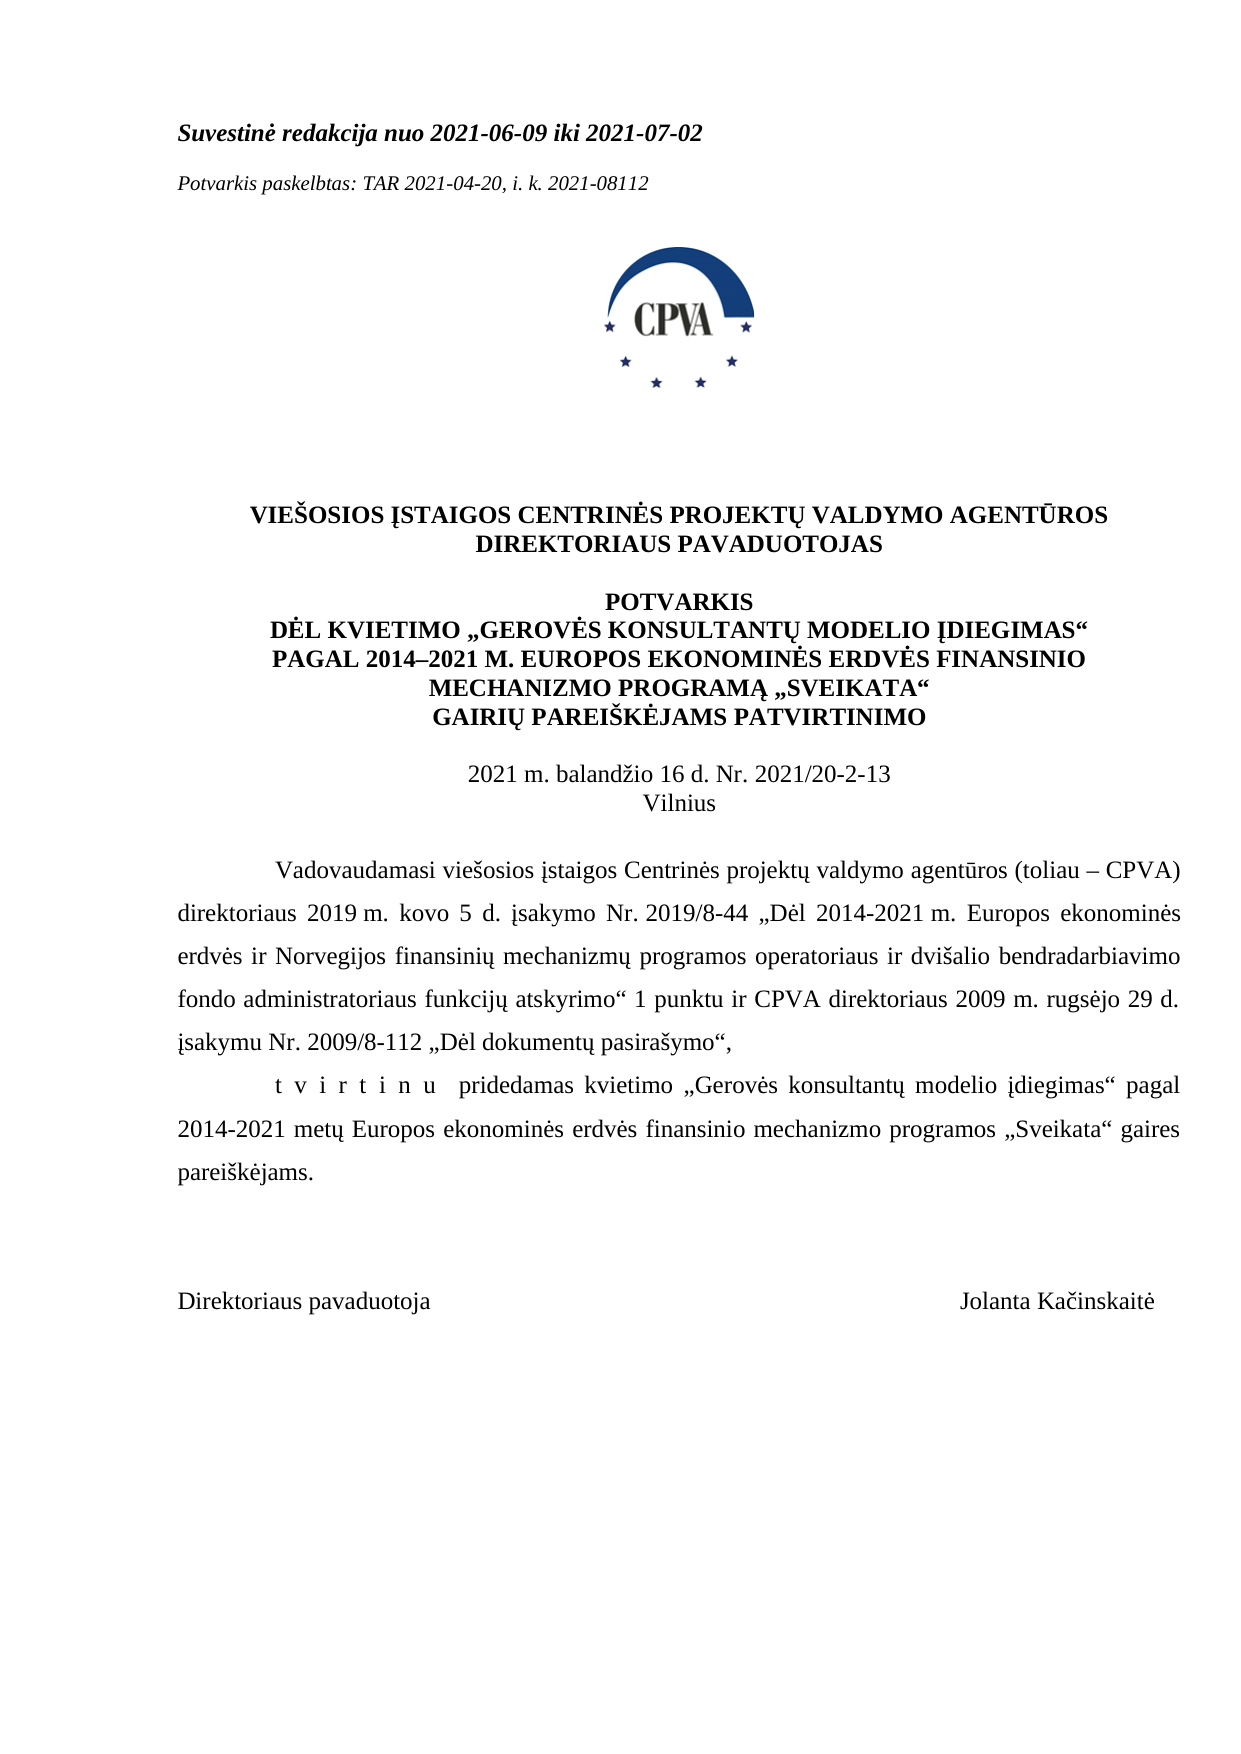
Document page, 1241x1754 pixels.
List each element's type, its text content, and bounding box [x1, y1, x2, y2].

text tvirtinu pridedamas kvietimo „Gerovės konsultantų modelio įdiegimas“ pagal 2014-2021 metų Europos ekonominės erdvės finansinio mechanizmo programos „Sveikata“ gaires pareiškėjams. [177, 1071, 1181, 1186]
text Potvarkis paskelbtas: TAR 2021-04-20, i. k. 2021-08112 [177, 171, 1181, 195]
text Vilnius [177, 788, 1181, 817]
text 2021 m. balandžio 16 d. Nr. 2021/20-2-13 [177, 759, 1181, 788]
text DIREKTORIAUS PAVADUOTOJAS [177, 529, 1181, 558]
text DĖL KVIETIMO „GEROVĖS KONSULTANTŲ MODELIO ĮDIEGIMAS“ [177, 615, 1181, 644]
text [905, 351, 1160, 422]
text POTVARKIS [177, 587, 1181, 615]
text PAGAL 2014–2021 M. EUROPOS EKONOMINĖS ERDVĖS FINANSINIO MECHANIZMO PROGRAMĄ „SVEIKATA“ [177, 644, 1181, 702]
text Vadovaudamasi viešosios įstaigos Centrinės projektų valdymo agentūros (toliau – CPVA) direktoriaus 2019 m. kovo 5 d. įsakymo Nr. 2019/8-44 „Dėl 2014-2021 m. Europos ekonominės erdvės ir Norvegijos finansinių mechanizmų programos operatoriaus ir dvišalio bendradarbiavimo fondo administratoriaus funkcijų atskyrimo“ 1 punktu ir CPVA direktoriaus 2009 m. rugsėjo 29 d. įsakymu Nr. 2009/8-112 „Dėl dokumentų pasirašymo“, [177, 855, 1181, 1056]
text GAIRIŲ PAREIŠKĖJAMS PATVIRTINIMO [177, 702, 1181, 730]
text VIEŠOSIOS ĮSTAIGOS CENTRINĖS PROJEKTŲ VALDYMO AGENTŪROS [177, 500, 1181, 529]
text Direktoriaus pavaduotoja Jolanta Kačinskaitė [177, 1286, 1181, 1315]
text Suvestinė redakcija nuo 2021-06-09 iki 2021-07-02 [177, 118, 1181, 147]
